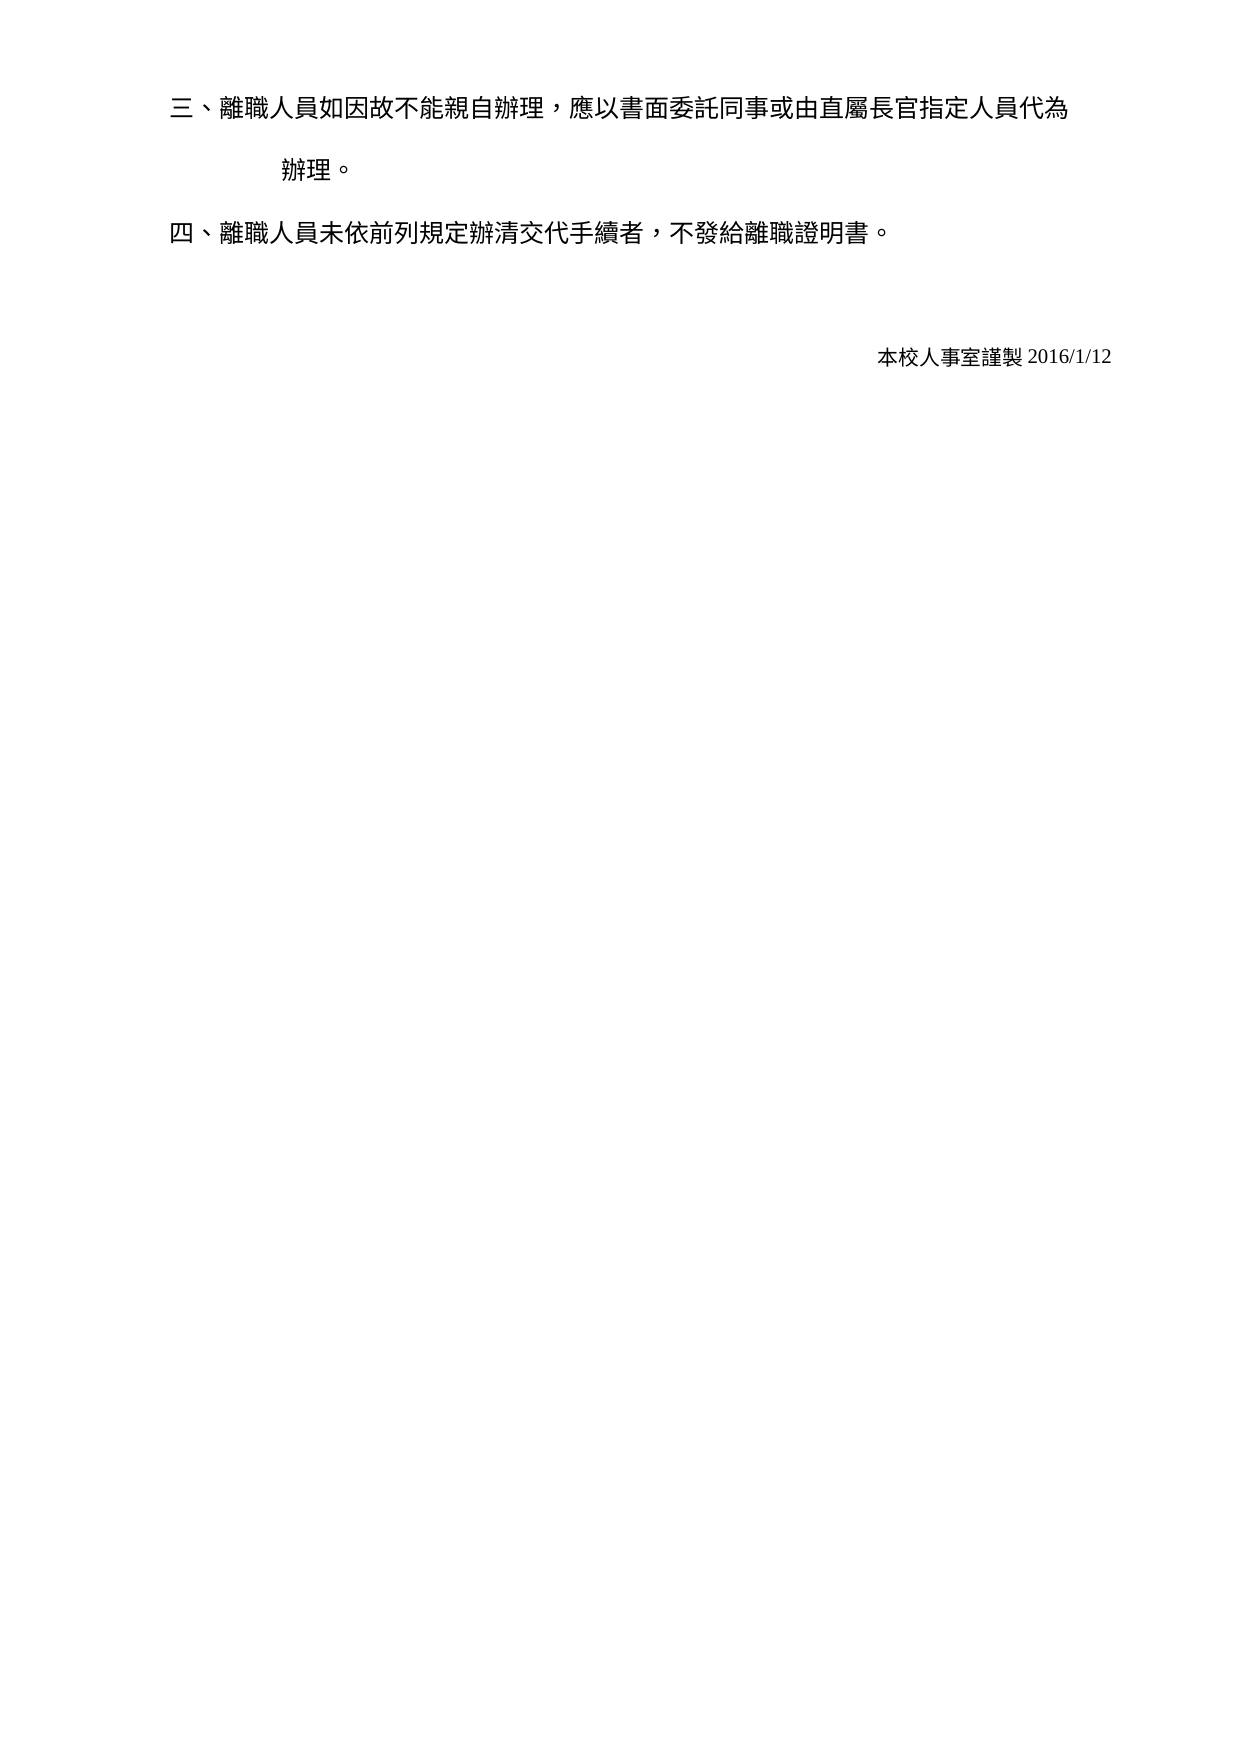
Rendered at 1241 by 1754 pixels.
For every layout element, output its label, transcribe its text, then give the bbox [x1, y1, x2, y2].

text 三、離職人員如因故不能親自辦理，應以書面委託同事或由直屬長官指定人員代為 [106, 64, 1134, 127]
text 四、離職人員未依前列規定辦清交代手續者，不發給離職證明書。 [106, 189, 1134, 252]
text 辦理。 [106, 127, 1134, 189]
text 本校人事室謹製2016/1/12 [106, 314, 1134, 377]
